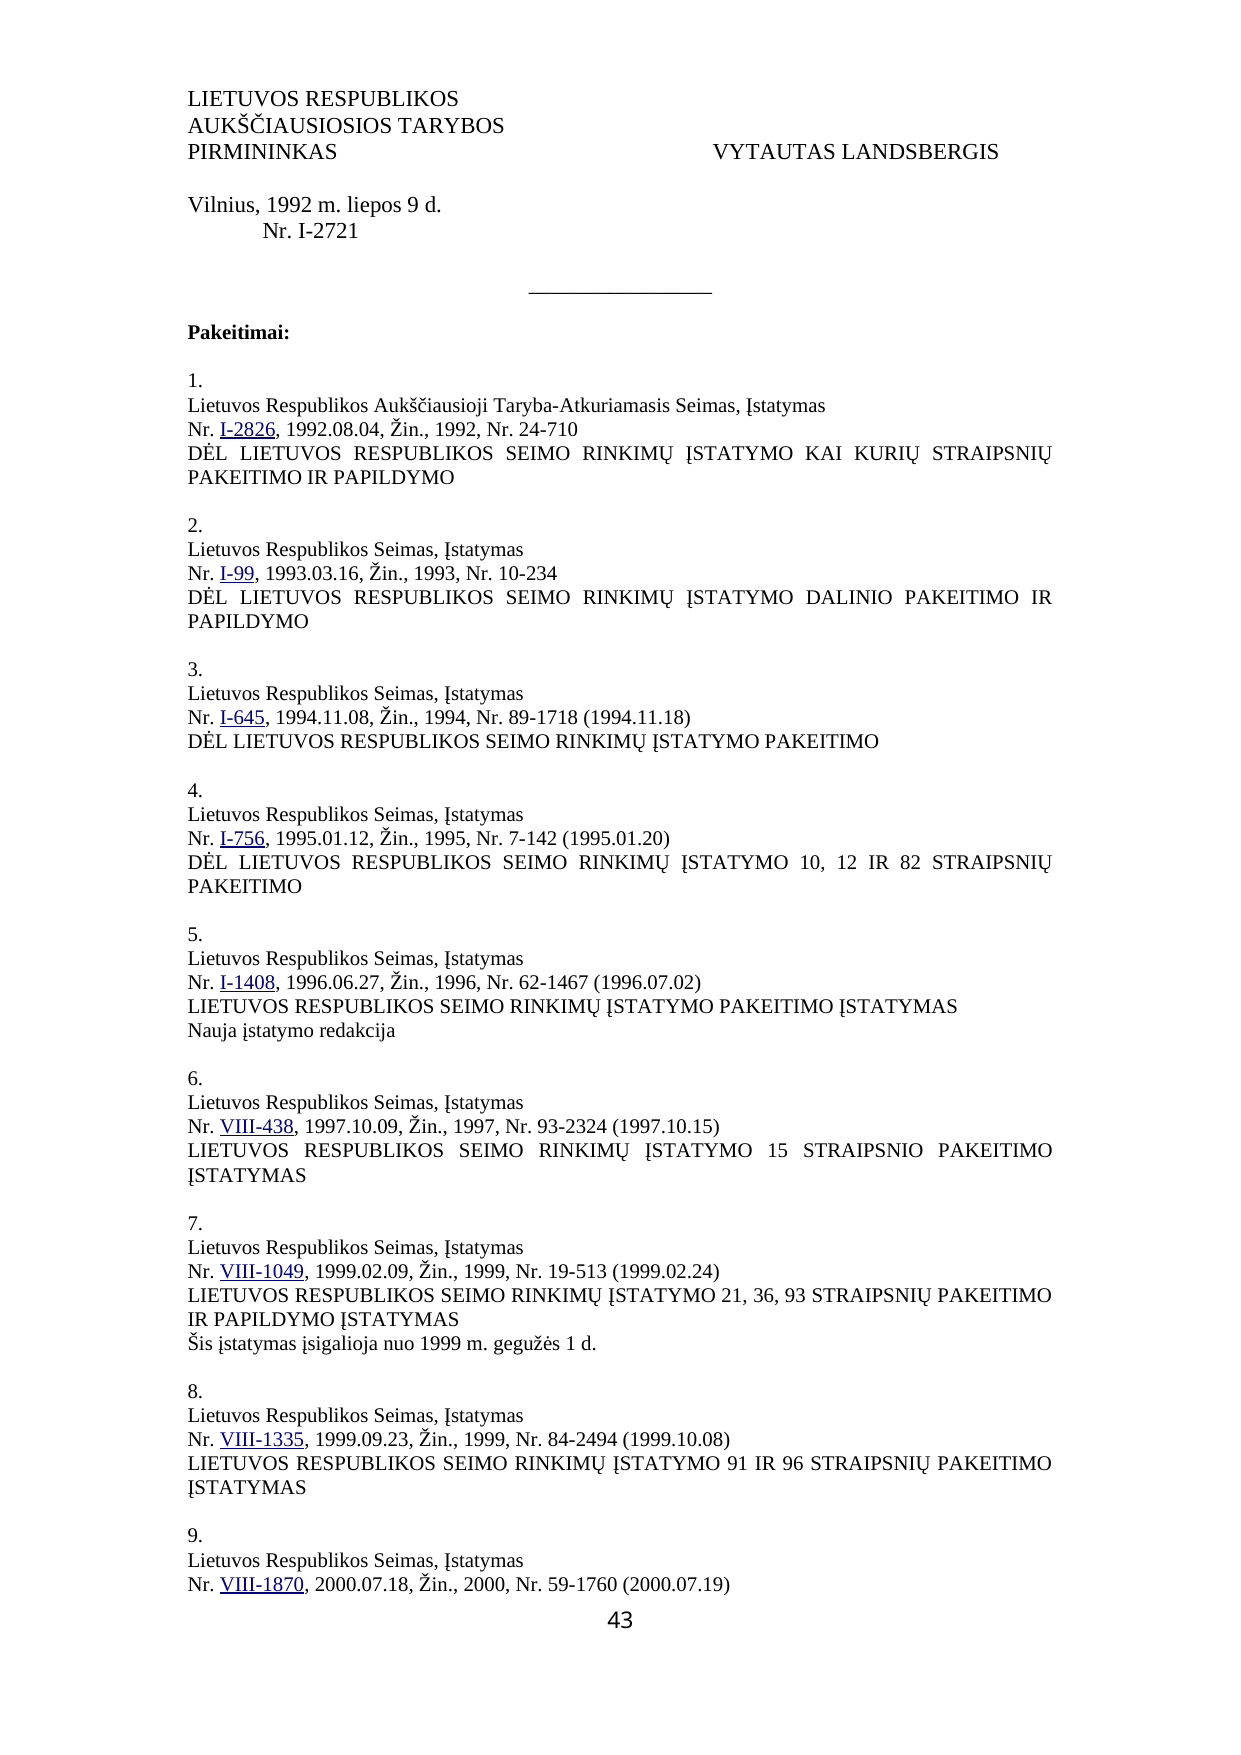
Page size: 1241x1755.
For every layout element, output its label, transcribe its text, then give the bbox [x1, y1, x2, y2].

text AUKŠČIAUSIOSIOS TARYBOS [187, 112, 1053, 138]
text Pakeitimai: [187, 320, 1053, 344]
text Nr. I-99, 1993.03.16, Žin., 1993, Nr. 10-234 [187, 561, 1053, 585]
text Lietuvos Respublikos Seimas, Įstatymas [187, 1403, 1053, 1427]
text Nr. VIII-1049, 1999.02.09, Žin., 1999, Nr. 19-513 (1999.02.24) [187, 1259, 1053, 1283]
text DĖL LIETUVOS RESPUBLIKOS SEIMO RINKIMŲ ĮSTATYMO PAKEITIMO [187, 729, 1053, 753]
text LIETUVOS RESPUBLIKOS SEIMO RINKIMŲ ĮSTATYMO 15 STRAIPSNIO PAKEITIMO ĮSTATYMAS [187, 1138, 1053, 1187]
text Nr. I-2826, 1992.08.04, Žin., 1992, Nr. 24-710 [187, 417, 1053, 441]
text Nr. VIII-1335, 1999.09.23, Žin., 1999, Nr. 84-2494 (1999.10.08) [187, 1427, 1053, 1451]
text LIETUVOS RESPUBLIKOS [187, 85, 1053, 112]
text Nr. I-2721 [187, 217, 1053, 243]
text Lietuvos Respublikos Seimas, Įstatymas [187, 1235, 1053, 1259]
text Nr. VIII-438, 1997.10.09, Žin., 1997, Nr. 93-2324 (1997.10.15) [187, 1114, 1053, 1138]
text LIETUVOS RESPUBLIKOS SEIMO RINKIMŲ ĮSTATYMO 91 IR 96 STRAIPSNIŲ PAKEITIMO ĮSTATYMAS [187, 1451, 1053, 1499]
text DĖL LIETUVOS RESPUBLIKOS SEIMO RINKIMŲ ĮSTATYMO DALINIO PAKEITIMO IR PAPILDYMO [187, 585, 1053, 633]
text Lietuvos Respublikos Seimas, Įstatymas [187, 681, 1053, 705]
text 3. [187, 657, 1053, 681]
text LIETUVOS RESPUBLIKOS SEIMO RINKIMŲ ĮSTATYMO 21, 36, 93 STRAIPSNIŲ PAKEITIMO IR PAPILDYMO ĮSTATYMAS [187, 1283, 1053, 1331]
text 5. [187, 922, 1053, 946]
text Lietuvos Respublikos Seimas, Įstatymas [187, 1090, 1053, 1114]
text Lietuvos Respublikos Seimas, Įstatymas [187, 537, 1053, 561]
text 2. [187, 513, 1053, 537]
text ________________ [187, 270, 1053, 296]
text Nr. I-1408, 1996.06.27, Žin., 1996, Nr. 62-1467 (1996.07.02) [187, 970, 1053, 994]
text Nr. VIII-1870, 2000.07.18, Žin., 2000, Nr. 59-1760 (2000.07.19) [187, 1572, 1053, 1596]
text DĖL LIETUVOS RESPUBLIKOS SEIMO RINKIMŲ ĮSTATYMO KAI KURIŲ STRAIPSNIŲ PAKEITIMO IR PAPILDYMO [187, 441, 1053, 489]
text Lietuvos Respublikos Seimas, Įstatymas [187, 1547, 1053, 1572]
text Lietuvos Respublikos Aukščiausioji Taryba-Atkuriamasis Seimas, Įstatymas [187, 392, 1053, 417]
text Lietuvos Respublikos Seimas, Įstatymas [187, 802, 1053, 826]
text 9. [187, 1523, 1053, 1547]
text 1. [187, 368, 1053, 392]
text Šis įstatymas įsigalioja nuo 1999 m. gegužės 1 d. [187, 1331, 1053, 1355]
text 8. [187, 1379, 1053, 1403]
text 7. [187, 1211, 1053, 1235]
text 4. [187, 777, 1053, 802]
text LIETUVOS RESPUBLIKOS SEIMO RINKIMŲ ĮSTATYMO PAKEITIMO ĮSTATYMAS [187, 994, 1053, 1018]
text PIRMININKAS VYTAUTAS LANDSBERGIS [187, 138, 1053, 164]
text DĖL LIETUVOS RESPUBLIKOS SEIMO RINKIMŲ ĮSTATYMO 10, 12 IR 82 STRAIPSNIŲ PAKEITIMO [187, 850, 1053, 898]
text Nauja įstatymo redakcija [187, 1018, 1053, 1042]
text 6. [187, 1066, 1053, 1090]
text Nr. I-645, 1994.11.08, Žin., 1994, Nr. 89-1718 (1994.11.18) [187, 705, 1053, 729]
text Lietuvos Respublikos Seimas, Įstatymas [187, 946, 1053, 970]
text Nr. I-756, 1995.01.12, Žin., 1995, Nr. 7-142 (1995.01.20) [187, 826, 1053, 850]
text Vilnius, 1992 m. liepos 9 d. [187, 191, 1053, 217]
